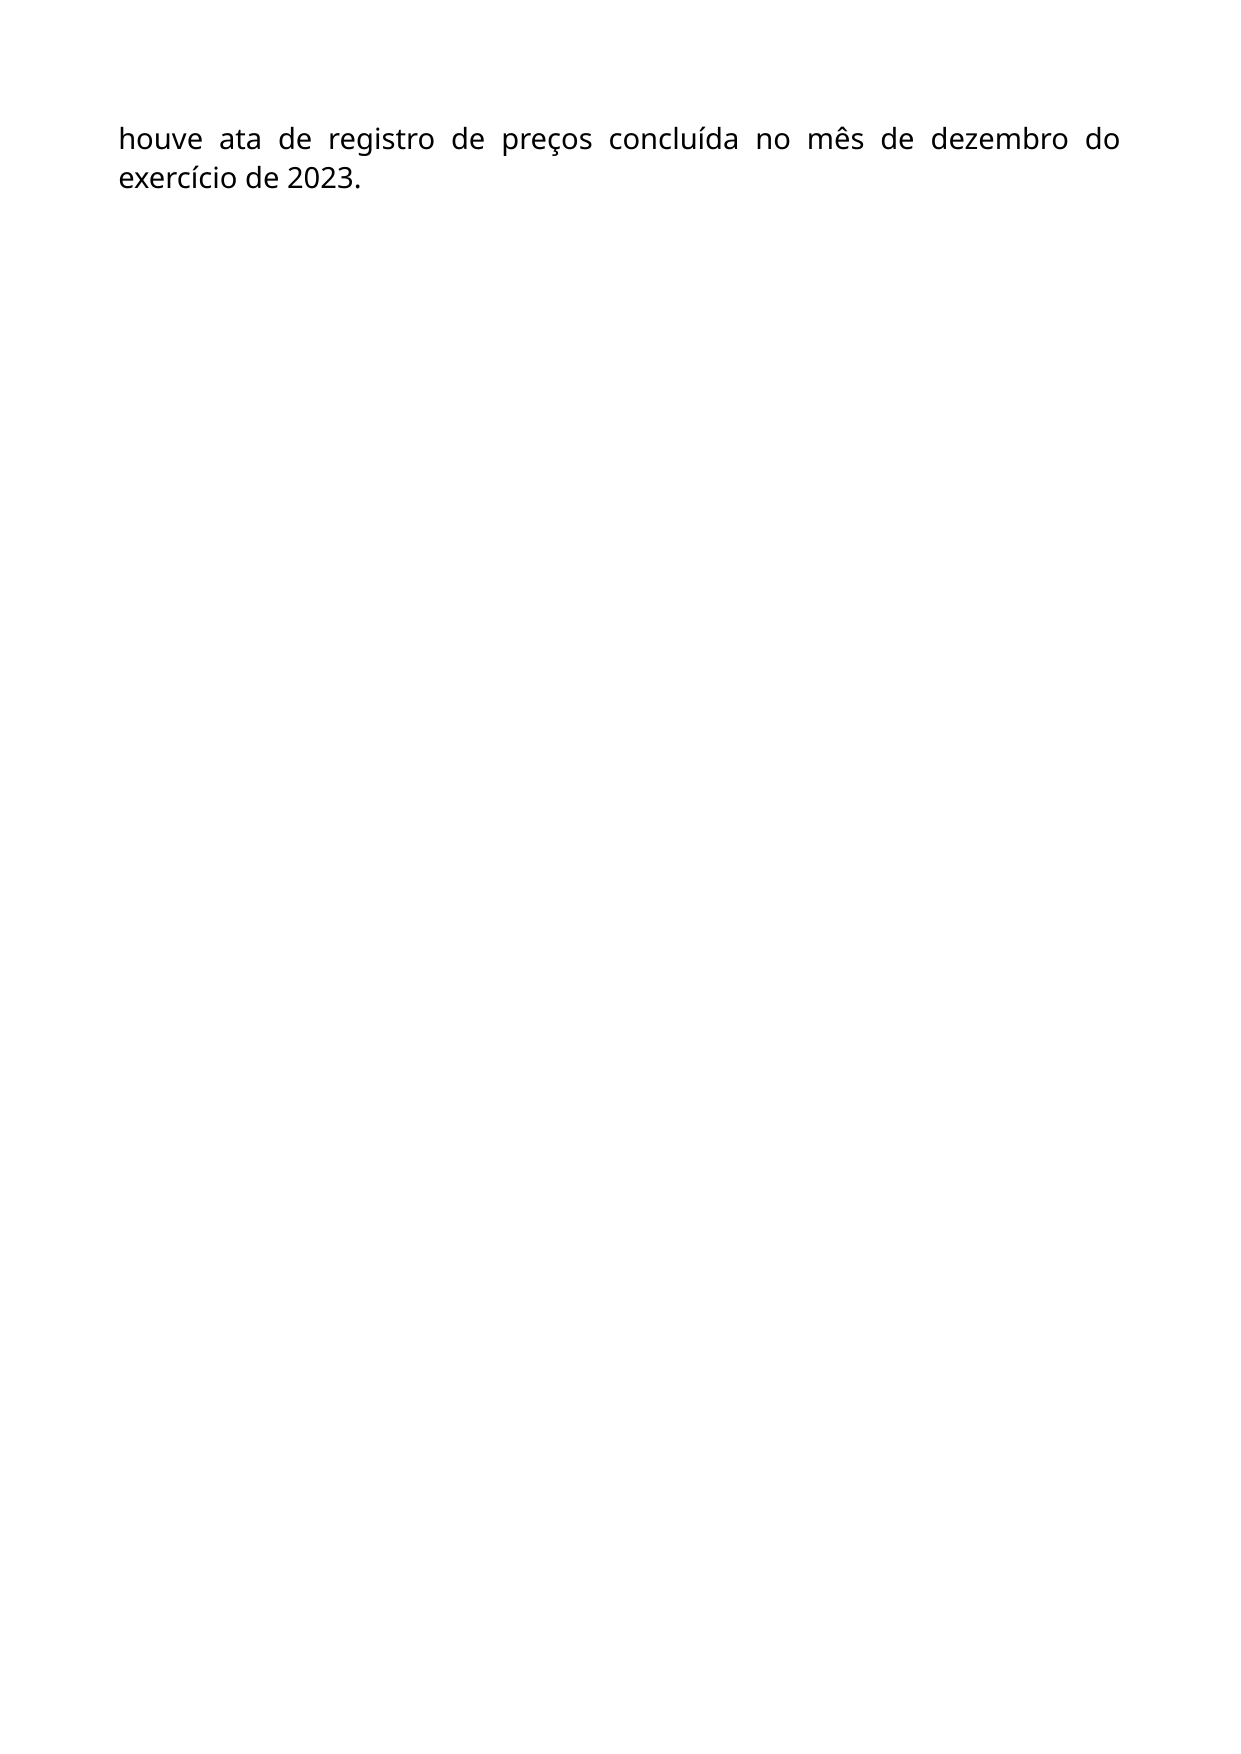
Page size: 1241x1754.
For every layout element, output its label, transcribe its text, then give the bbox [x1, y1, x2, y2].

text houve ata de registro de preços concluída no mês de dezembro do exercício de 2023. [118, 118, 1122, 197]
